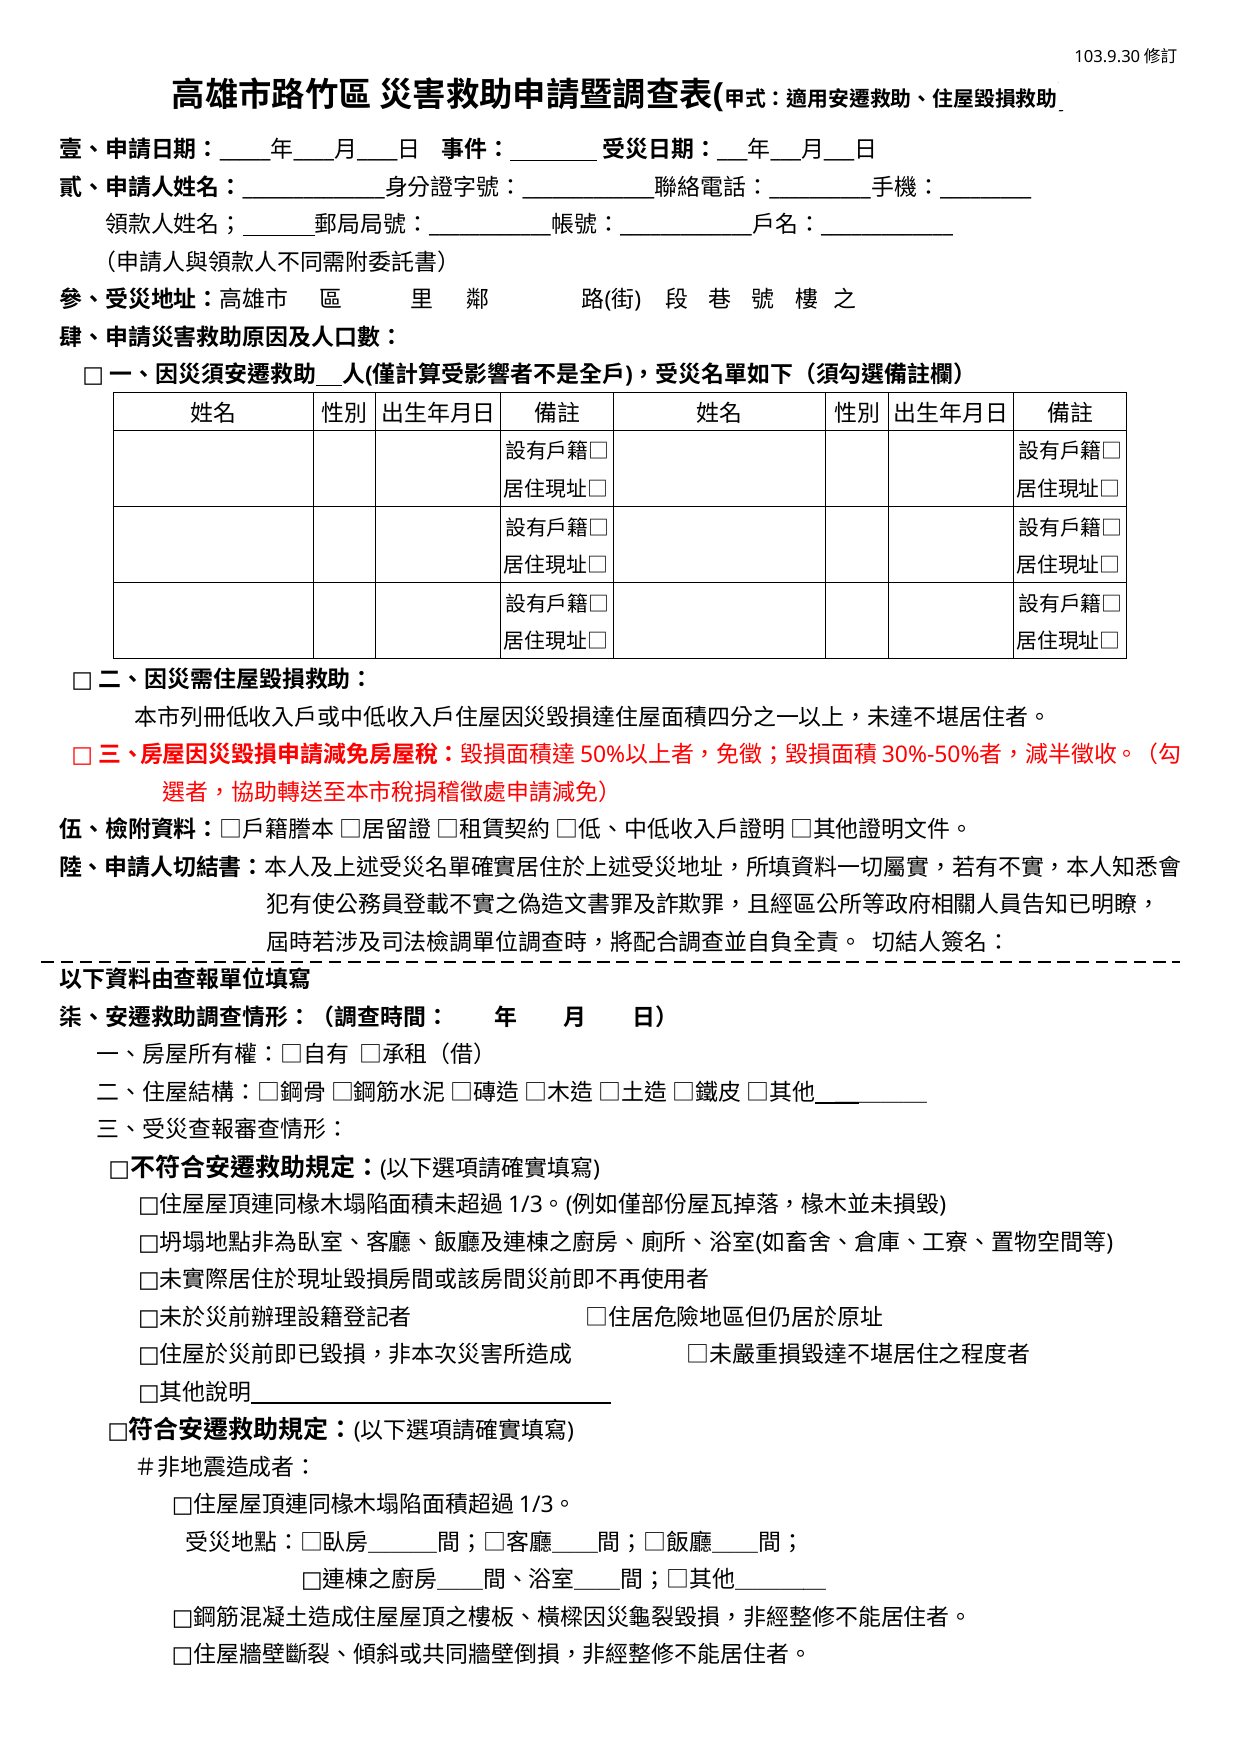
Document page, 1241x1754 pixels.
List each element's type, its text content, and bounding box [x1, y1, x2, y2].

text （申請人與領款人不同需附委託書） [59, 242, 1181, 279]
text □ 三、房屋因災毀損申請減免房屋稅：毀損面積達50%以上者，免徵；毀損面積30%-50%者，減半徵收。（勾選者，協助轉送至本市稅捐稽徵處申請減免） [59, 734, 1181, 809]
text □住屋於災前即已毀損，非本次災害所造成 □未嚴重損毀達不堪居住之程度者 [138, 1334, 1181, 1372]
text 肆、申請災害救助原因及人口數： [59, 317, 1181, 354]
text 伍、檢附資料：□戶籍謄本 □居留證 □租賃契約 □低、中低收入戶證明 □其他證明文件。 [59, 809, 1181, 847]
table_cell 設有戶籍□ 居住現址□ [1014, 583, 1126, 658]
table_cell [114, 431, 313, 506]
table_header 出生年月日 [376, 393, 500, 430]
table_header 性別 [826, 393, 888, 430]
text □住屋屋頂連同椽木塌陷面積未超過1/3。(例如僅部份屋瓦掉落，椽木並未損毀) [138, 1184, 1181, 1222]
text □住屋屋頂連同椽木塌陷面積超過1/3。 [172, 1484, 1181, 1522]
table_header 姓名 [614, 393, 825, 430]
table_header 姓名 [114, 393, 313, 430]
text □住屋牆壁斷裂、傾斜或共同牆壁倒損，非經整修不能居住者。 [147, 1634, 1181, 1672]
table_cell [114, 583, 313, 658]
text □ 一、因災須安遷救助 人(僅計算受影響者不是全戶)，受災名單如下（須勾選備註欄） [59, 354, 1181, 392]
table_cell 設有戶籍□ 居住現址□ [501, 431, 613, 506]
table_cell [826, 431, 888, 506]
text 壹、申請日期：_____年____月____日 事件： 受災日期：___年___月___日 [59, 129, 1181, 167]
text □鋼筋混凝土造成住屋屋頂之樓板、橫樑因災龜裂毀損，非經整修不能居住者。 [172, 1597, 1181, 1634]
text □坍塌地點非為臥室、客廳、飯廳及連棟之廚房、廁所、浴室(如畜舍、倉庫、工寮、置物空間等) [138, 1222, 1181, 1259]
table_cell [889, 583, 1013, 658]
text □符合安遷救助規定：(以下選項請確實填寫) [107, 1409, 1181, 1447]
text 本市列冊低收入戶或中低收入戶住屋因災毀損達住屋面積四分之一以上，未達不堪居住者。 [134, 697, 1181, 734]
table_cell [889, 431, 1013, 506]
table_cell 設有戶籍□ 居住現址□ [501, 507, 613, 582]
table_cell [826, 507, 888, 582]
text 103.9.30修訂 [1074, 43, 1206, 67]
text 陸、申請人切結書：本人及上述受災名單確實居住於上述受災地址，所填資料一切屬實，若有不實，本人知悉會犯有使公務員登載不實之偽造文書罪及詐欺罪，且經區公所等政府相關人員告知已明瞭，屆時若涉及司法檢調單位調查時，將配合調查並自負全責。 切結人簽名： [59, 847, 1181, 959]
text 一、房屋所有權：□自有 □承租（借） [97, 1034, 1181, 1072]
table_cell [614, 507, 825, 582]
table_cell [826, 583, 888, 658]
text 受災地點：□臥房＿＿＿間；□客廳＿＿間；□飯廳＿＿間； [59, 1522, 1181, 1559]
table_cell [114, 507, 313, 582]
table_cell [376, 507, 500, 582]
text 領款人姓名； 郵局局號：____________帳號：_____________戶名：_____________ [59, 204, 1181, 242]
text □未實際居住於現址毀損房間或該房間災前即不再使用者 [138, 1259, 1181, 1297]
text □其他說明 [138, 1372, 1181, 1409]
table_header 性別 [314, 393, 375, 430]
text 參、受災地址：高雄市 區 里 鄰 路(街) 段 巷 號 樓 之 [59, 279, 1181, 317]
text □未於災前辦理設籍登記者 □住居危險地區但仍居於原址 [138, 1297, 1181, 1334]
table_cell 設有戶籍□ 居住現址□ [1014, 507, 1126, 582]
text □連棟之廚房＿＿間、浴室＿＿間；□其他＿＿＿＿ [301, 1559, 1181, 1597]
text 柒、安遷救助調查情形：（調查時間： 年 月 日） [59, 997, 1181, 1034]
text 貳、申請人姓名：______________身分證字號：_____________聯絡電話：__________手機：_________ [59, 167, 1181, 204]
table_cell [614, 583, 825, 658]
text 二、住屋結構：□鋼骨 □鋼筋水泥 □磚造 □木造 □土造 □鐵皮 □其他 ＿＿＿＿ [97, 1072, 1181, 1109]
table_cell [376, 583, 500, 658]
table_header 備註 [1014, 393, 1126, 430]
text 高雄市路竹區 災害救助申請暨調查表(甲式：適用安遷救助、住屋毀損救助) [59, 35, 1222, 129]
table_cell [889, 507, 1013, 582]
table_cell [614, 431, 825, 506]
text □ 二、因災需住屋毀損救助： [59, 659, 1181, 697]
table_cell [376, 431, 500, 506]
table_cell 設有戶籍□ 居住現址□ [501, 583, 613, 658]
text 三、受災查報審查情形： □不符合安遷救助規定：(以下選項請確實填寫) [97, 1109, 1181, 1184]
table_cell [314, 431, 375, 506]
table_header 出生年月日 [889, 393, 1013, 430]
table_cell 設有戶籍□ 居住現址□ [1014, 431, 1126, 506]
text ＃非地震造成者： [134, 1447, 1181, 1484]
table_cell [314, 583, 375, 658]
table_cell [314, 507, 375, 582]
table_header 備註 [501, 393, 613, 430]
text 以下資料由查報單位填寫 [59, 959, 1181, 997]
